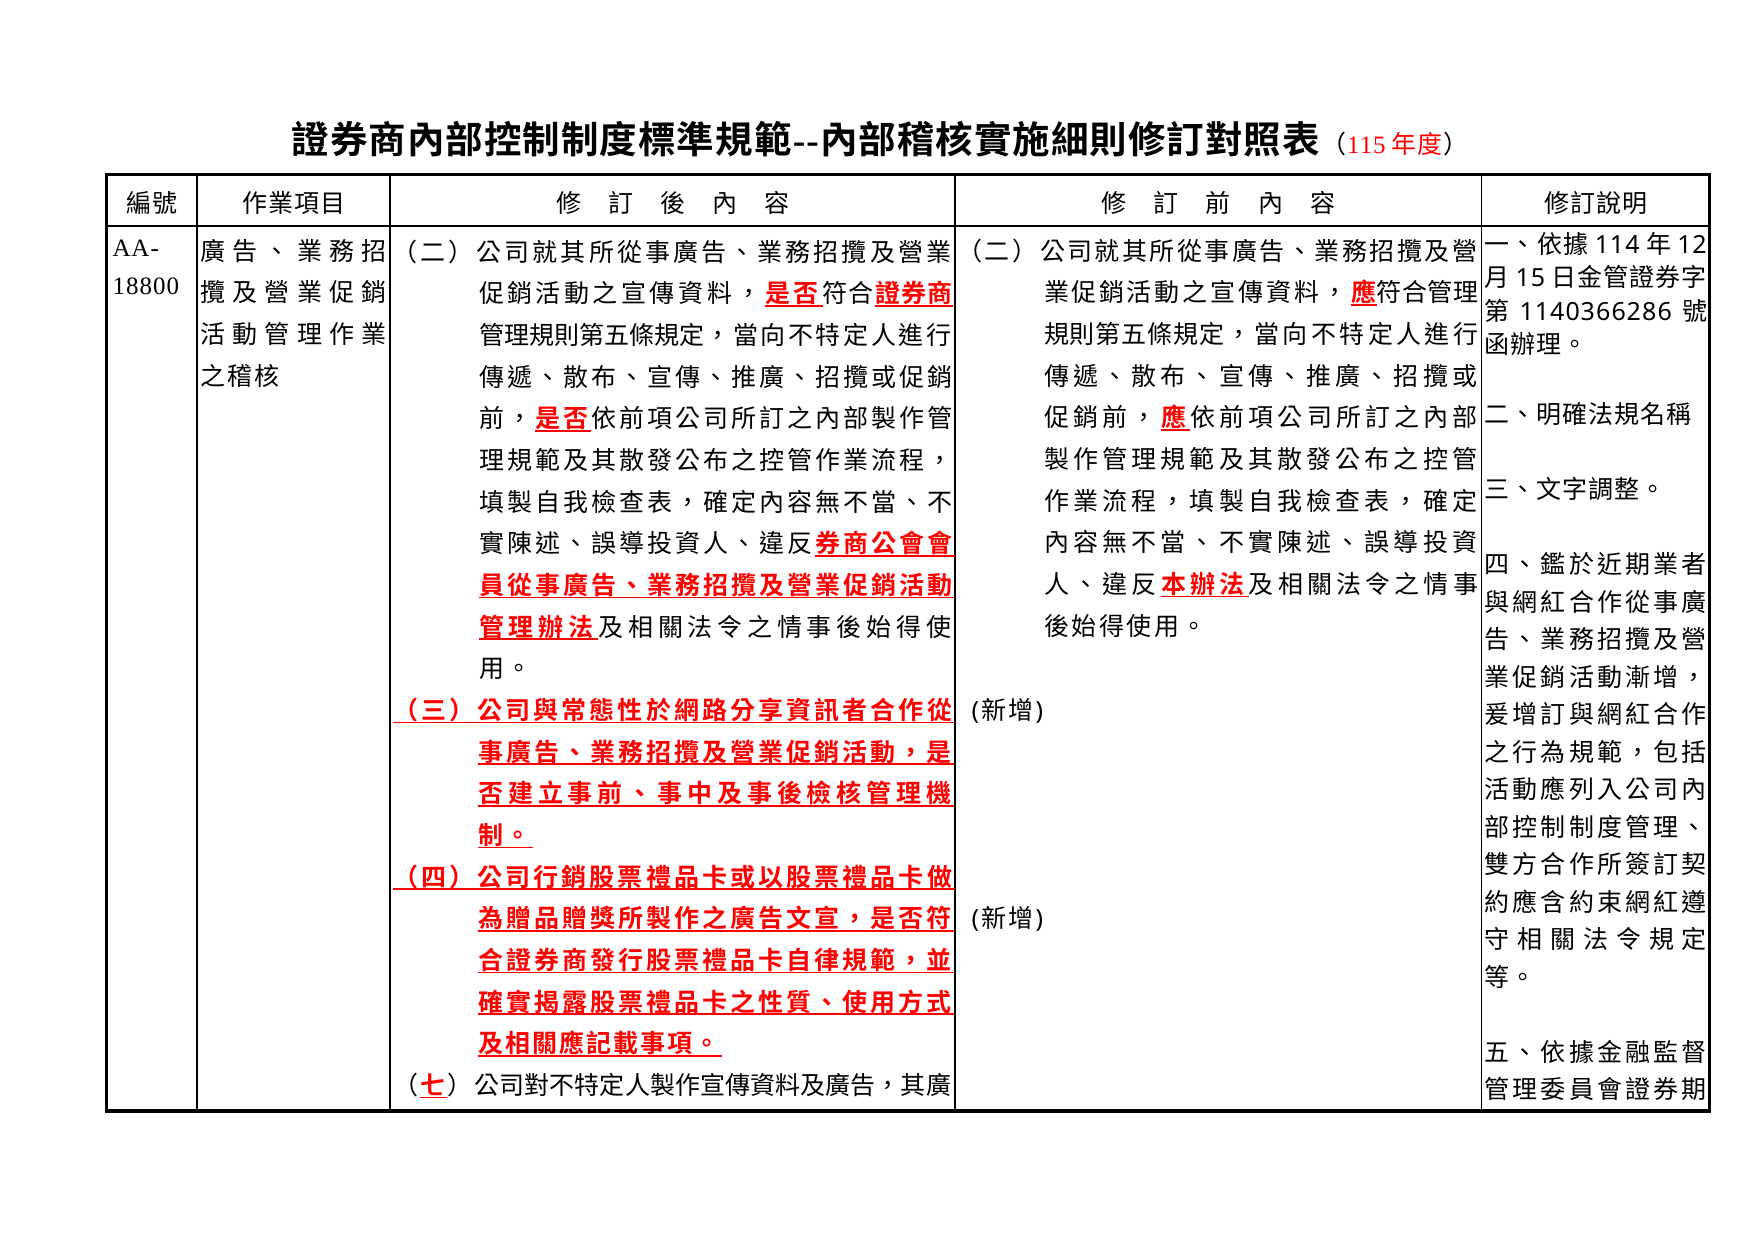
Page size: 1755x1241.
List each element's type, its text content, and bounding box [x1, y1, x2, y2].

table_header 作業項目 [198, 176, 389, 225]
table_header 修訂說明 [1482, 176, 1708, 225]
subtitle 證券商內部控制制度標準規範--內部稽核實施細則修訂對照表（115年度） [106, 123, 1654, 161]
table_header 修 訂 後 內 容 [391, 176, 954, 225]
table_cell （二）公司就其所從事廣告、業務招攬及營業促銷活動之宣傳資料，是否符合證券商管理規則第五條規定，當向不特定人進行傳遞、散布、宣傳、推廣、招攬或促銷前，是否依前項公司所訂之內部製作管理規範及其散發公布之控管作業流程，填製自我檢查表，確定內容無不當、不實陳述、誤導投資人、違反券商公會會員從事廣告、業務招攬及營業促銷活動管理辦法及相關法令之情事後始得使用。 （三）公司與常態性於網路分享資訊者合作從事廣告、業務招攬及營業促銷活動，是否建立事前、事中及事後檢核管理機制。 （四）公司行銷股票禮品卡或以股票禮品卡做為贈品贈獎所製作之廣告文宣，是否符合證券商發行股票禮品卡自律規範，並確實揭露股票禮品卡之性質、使用方式及相關應記載事項。 （七）公司對不特定人製作宣傳資料及廣告，其廣 [391, 227, 954, 1109]
table_cell （二）公司就其所從事廣告、業務招攬及營業促銷活動之宣傳資料，應符合管理規則第五條規定，當向不特定人進行傳遞、散布、宣傳、推廣、招攬或促銷前，應依前項公司所訂之內部製作管理規範及其散發公布之控管作業流程，填製自我檢查表，確定內容無不當、不實陳述、誤導投資人、違反本辦法及相關法令之情事後始得使用。 (新增) (新增) [956, 227, 1481, 1109]
table_cell 一、依據114年12月15日金管證券字第1140366286號函辦理。 二、明確法規名稱 三、文字調整。 四、鑑於近期業者與網紅合作從事廣告、業務招攬及營業促銷活動漸增，爰增訂與網紅合作之行為規範，包括活動應列入公司內部控制制度管理、雙方合作所簽訂契約應含約束網紅遵守相關法令規定等。 五、依據金融監督管理委員會證券期 [1482, 227, 1708, 1109]
table_header 修 訂 前 內 容 [956, 176, 1481, 225]
table_cell AA-18800 [108, 227, 196, 1109]
table_header 編號 [108, 176, 196, 225]
table_cell 廣告、業務招攬及營業促銷活動管理作業之稽核 [198, 227, 389, 1109]
